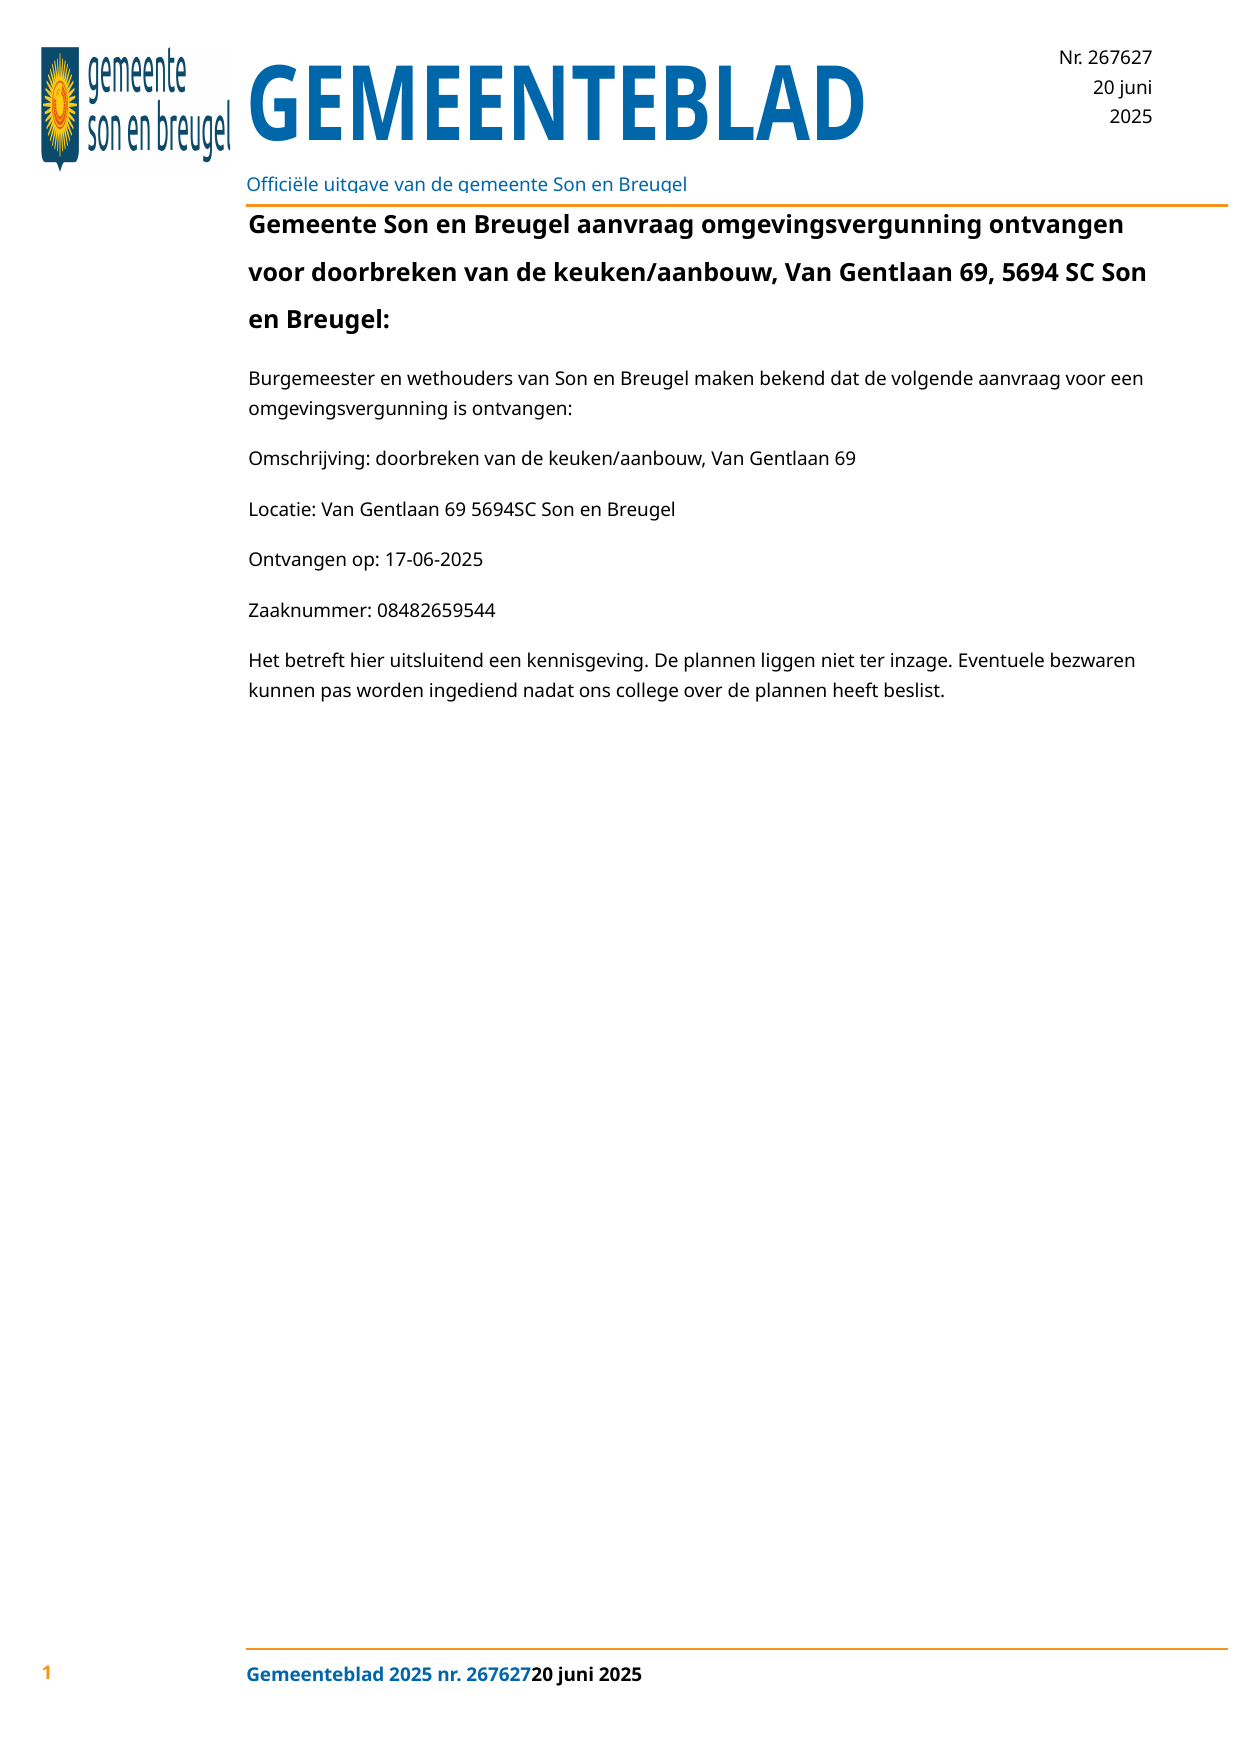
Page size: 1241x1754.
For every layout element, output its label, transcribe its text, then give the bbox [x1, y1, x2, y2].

text Het betreft hier uitsluitend een kennisgeving. De plannen liggen niet ter inzage. Eventuele bezwaren kunnen pas worden ingediend nadat ons college over de plannen heeft beslist. [248, 647, 1152, 702]
picture [41, 47, 231, 172]
text Gemeente Son en Breugel aanvraag omgevingsvergunning ontvangen voor doorbreken van de keuken/aanbouw, Van Gentlaan 69, 5694 SC Son en Breugel: [248, 207, 1152, 336]
text Zaaknummer: 08482659544 [248, 597, 1152, 622]
text Ontvangen op: 17-06-2025 [248, 546, 1152, 572]
text Omschrijving: doorbreken van de keuken/aanbouw, Van Gentlaan 69 [248, 446, 1152, 471]
text Locatie: Van Gentlaan 69 5694SC Son en Breugel [248, 496, 1152, 522]
text Burgemeester en wethouders van Son en Breugel maken bekend dat de volgende aanvraag voor een omgevingsvergunning is ontvangen: [248, 366, 1152, 421]
